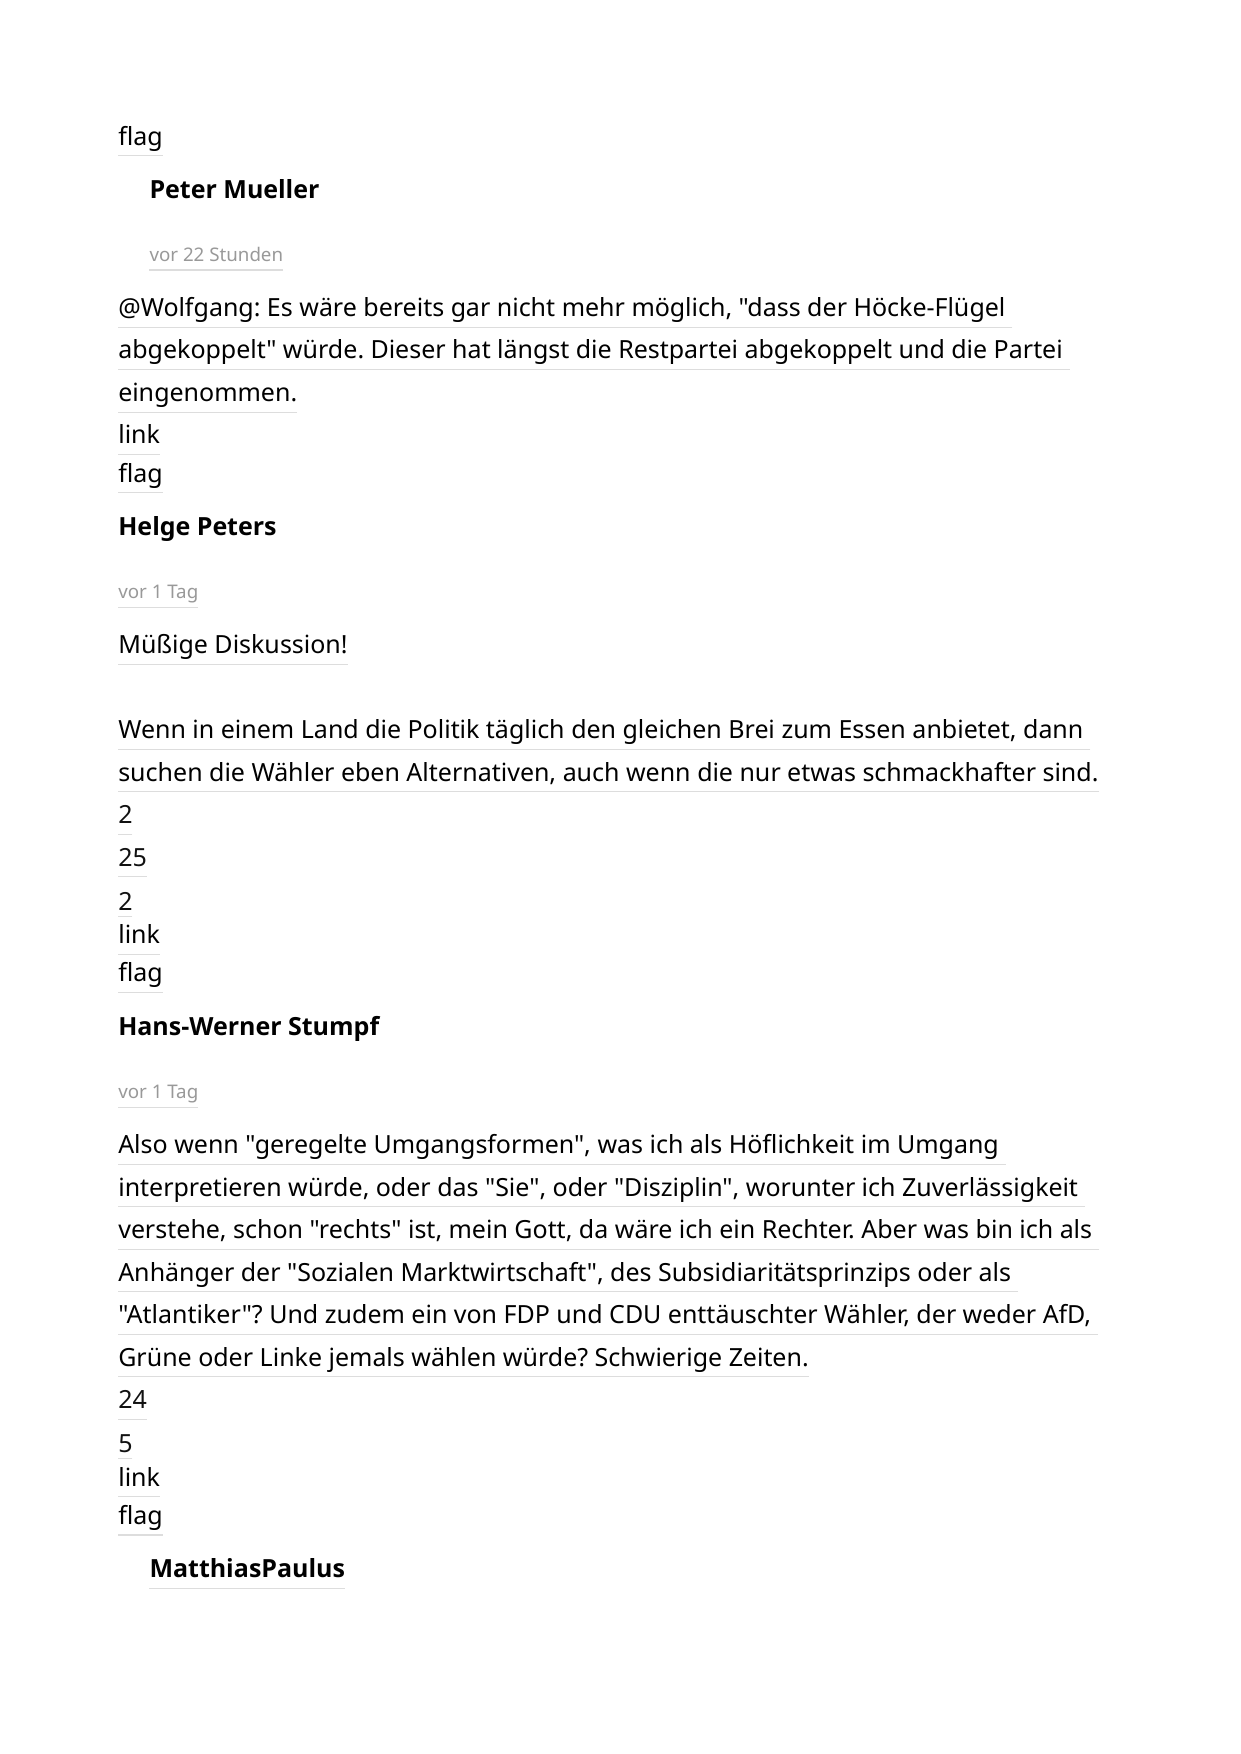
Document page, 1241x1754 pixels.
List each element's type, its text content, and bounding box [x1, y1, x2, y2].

text link [118, 417, 1122, 455]
text 2 [118, 797, 1122, 835]
text vor 22 Stunden [149, 241, 1117, 271]
text vor 1 Tag [118, 1078, 1117, 1108]
text vor 1 Tag [118, 578, 1117, 608]
text link [118, 1459, 1122, 1497]
text link [118, 917, 1122, 955]
text flag [118, 118, 1122, 156]
text flag [118, 955, 1122, 993]
text 2 [118, 882, 1122, 917]
text Hans-Werner Stumpf [118, 1009, 1122, 1043]
text 24 [118, 1382, 1122, 1420]
text Peter Mueller [149, 172, 1122, 206]
text 5 [118, 1424, 1122, 1459]
text Helge Peters [118, 509, 1122, 543]
text Also wenn "geregelte Umgangsformen", was ich als Höflichkeit im Umgang interpretieren würde, oder das "Sie", oder "Disziplin", worunter ich Zuverlässigkeit verstehe, schon "rechts" ist, mein Gott, da wäre ich ein Rechter. Aber was bin ich als Anhänger der "Sozialen Marktwirtschaft", des Subsidiaritätsprinzips oder als "Atlantiker"? Und zudem ein von FDP und CDU enttäuschter Wähler, der weder AfD, Grüne oder Linke jemals wählen würde? Schwierige Zeiten. [118, 1127, 1122, 1377]
text flag [118, 455, 1122, 493]
text 25 [118, 839, 1122, 877]
text Müßige Diskussion! Wenn in einem Land die Politik täglich den gleichen Brei zum Essen anbietet, dann suchen die Wähler eben Alternativen, auch wenn die nur etwas schmackhafter sind. [118, 627, 1122, 792]
text flag [118, 1497, 1122, 1536]
text @Wolfgang: Es wäre bereits gar nicht mehr möglich, "dass der Höcke-Flügel abgekoppelt" würde. Dieser hat längst die Restpartei abgekoppelt und die Partei eingenommen. [118, 290, 1122, 413]
text MatthiasPaulus [149, 1551, 1122, 1589]
